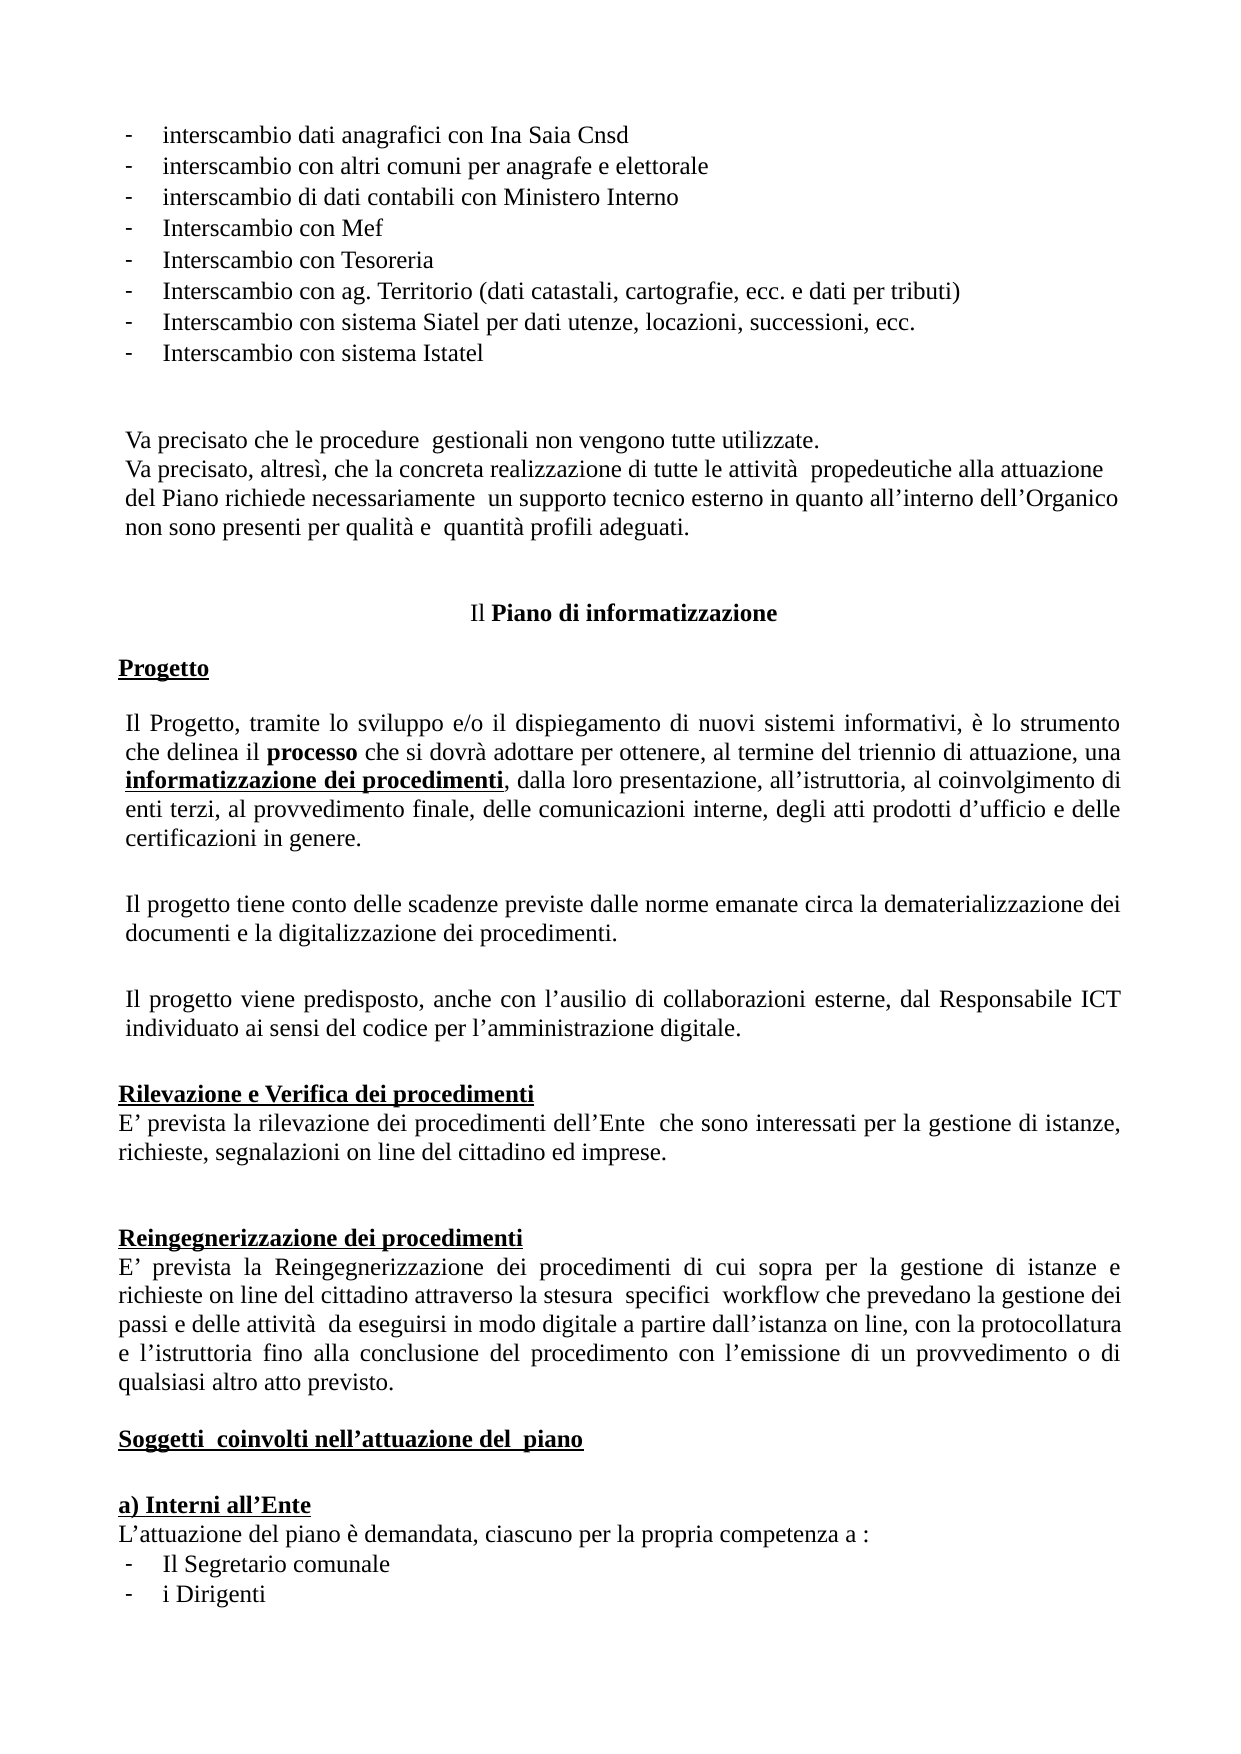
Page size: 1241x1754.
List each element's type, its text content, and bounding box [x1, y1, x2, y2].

list interscambio di dati contabili con Ministero Interno [125, 181, 1122, 212]
text L’attuazione del piano è demandata, ciascuno per la propria competenza a : [118, 1519, 1122, 1548]
text a) Interni all’Ente [118, 1491, 1122, 1519]
text Rilevazione e Verifica dei procedimenti [118, 1079, 1122, 1108]
list Interscambio con ag. Territorio (dati catastali, cartografie, ecc. e dati per tributi) [125, 274, 1122, 306]
text Il Piano di informatizzazione [125, 598, 1122, 627]
text E’ prevista la rilevazione dei procedimenti dell’Ente che sono interessati per la gestione di istanze, richieste, segnalazioni on line del cittadino ed imprese. [118, 1108, 1122, 1166]
text Va precisato che le procedure gestionali non vengono tutte utilizzate. [125, 426, 1122, 454]
text Il Progetto, tramite lo sviluppo e/o il dispiegamento di nuovi sistemi informativi, è lo strumento che delinea il processo che si dovrà adottare per ottenere, al termine del triennio di attuazione, una informatizzazione dei procedimenti, dalla loro presentazione, all’istruttoria, al coinvolgimento di enti terzi, al provvedimento finale, delle comunicazioni interne, degli atti prodotti d’ufficio e delle certificazioni in genere. [125, 708, 1122, 852]
list Il Segretario comunale [125, 1548, 1122, 1579]
list Interscambio con Mef [125, 212, 1122, 243]
text Va precisato, altresì, che la concreta realizzazione di tutte le attività propedeutiche alla attuazione del Piano richiede necessariamente un supporto tecnico esterno in quanto all’interno dell’Organico non sono presenti per qualità e quantità profili adeguati. [125, 454, 1122, 541]
list Interscambio con Tesoreria [125, 243, 1122, 274]
text Il progetto tiene conto delle scadenze previste dalle norme emanate circa la dematerializzazione dei documenti e la digitalizzazione dei procedimenti. [125, 889, 1122, 947]
list interscambio con altri comuni per anagrafe e elettorale [125, 149, 1122, 181]
list interscambio dati anagrafici con Ina Saia Cnsd [125, 118, 1122, 149]
text Reingegnerizzazione dei procedimenti [118, 1223, 1122, 1252]
text Progetto [118, 652, 1122, 683]
text Il progetto viene predisposto, anche con l’ausilio di collaborazioni esterne, dal Responsabile ICT individuato ai sensi del codice per l’amministrazione digitale. [125, 984, 1122, 1042]
text Soggetti coinvolti nell’attuazione del piano [118, 1424, 1122, 1453]
list Interscambio con sistema Siatel per dati utenze, locazioni, successioni, ecc. [125, 306, 1122, 337]
list Interscambio con sistema Istatel [125, 337, 1122, 368]
list i Dirigenti [125, 1579, 1122, 1609]
text E’ prevista la Reingegnerizzazione dei procedimenti di cui sopra per la gestione di istanze e richieste on line del cittadino attraverso la stesura specifici workflow che prevedano la gestione dei passi e delle attività da eseguirsi in modo digitale a partire dall’istanza on line, con la protocollatura e l’istruttoria fino alla conclusione del procedimento con l’emissione di un provvedimento o di qualsiasi altro atto previsto. [118, 1252, 1122, 1396]
